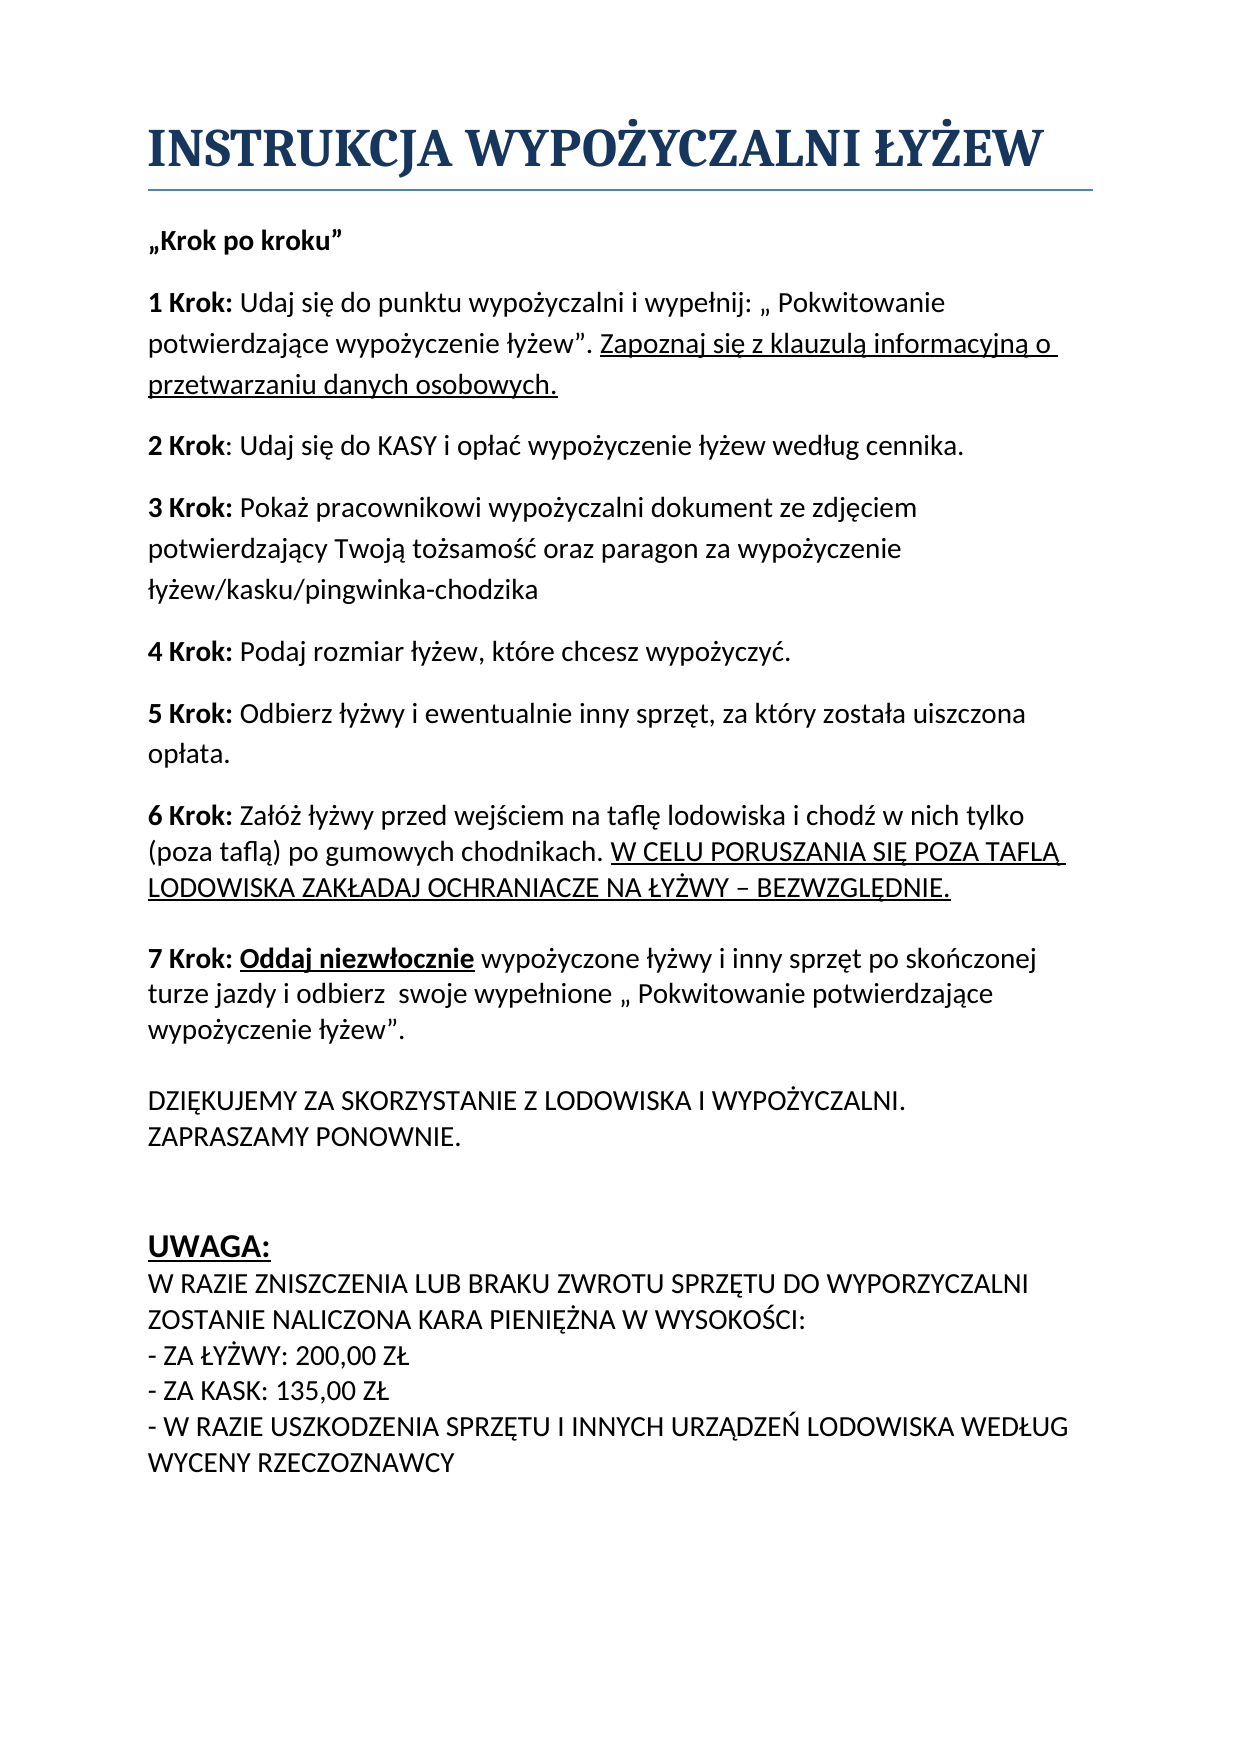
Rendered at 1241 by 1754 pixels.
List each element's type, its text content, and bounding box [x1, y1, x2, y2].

text 4 Krok: Podaj rozmiar łyżew, które chcesz wypożyczyć. [148, 633, 1093, 668]
text 5 Krok: Odbierz łyżwy i ewentualnie inny sprzęt, za który została uiszczona opłata. [148, 695, 1093, 771]
text „Krok po kroku” [148, 222, 1093, 258]
list UWAGA: [148, 1225, 1093, 1266]
title INSTRUKCJA WYPOŻYCZALNI ŁYŻEW [148, 118, 1093, 189]
list - ZA KASK: 135,00 ZŁ [148, 1372, 1093, 1408]
list 6 Krok: Załóż łyżwy przed wejściem na taflę lodowiska i chodź w nich tylko (poza taflą) po gumowych chodnikach. W CELU PORUSZANIA SIĘ POZA TAFLĄ LODOWISKA ZAKŁADAJ OCHRANIACZE NA ŁYŻWY – BEZWZGLĘDNIE. [148, 797, 1093, 904]
list DZIĘKUJEMY ZA SKORZYSTANIE Z LODOWISKA I WYPOŻYCZALNI. [148, 1082, 1093, 1118]
list ZAPRASZAMY PONOWNIE. [148, 1118, 1093, 1154]
list 7 Krok: Oddaj niezwłocznie wypożyczone łyżwy i inny sprzęt po skończonej turze jazdy i odbierz swoje wypełnione „ Pokwitowanie potwierdzające wypożyczenie łyżew”. [148, 940, 1093, 1047]
list - ZA ŁYŻWY: 200,00 ZŁ [148, 1337, 1093, 1372]
text 1 Krok: Udaj się do punktu wypożyczalni i wypełnij: „ Pokwitowanie potwierdzające wypożyczenie łyżew”. Zapoznaj się z klauzulą informacyjną o przetwarzaniu danych osobowych. [148, 284, 1093, 401]
list W RAZIE ZNISZCZENIA LUB BRAKU ZWROTU SPRZĘTU DO WYPORZYCZALNI ZOSTANIE NALICZONA KARA PIENIĘŻNA W WYSOKOŚCI: [148, 1266, 1093, 1337]
list - W RAZIE USZKODZENIA SPRZĘTU I INNYCH URZĄDZEŃ LODOWISKA WEDŁUG WYCENY RZECZOZNAWCY [148, 1408, 1093, 1479]
text 2 Krok: Udaj się do KASY i opłać wypożyczenie łyżew według cennika. [148, 427, 1093, 463]
text 3 Krok: Pokaż pracownikowi wypożyczalni dokument ze zdjęciem potwierdzający Twoją tożsamość oraz paragon za wypożyczenie łyżew/kasku/pingwinka-chodzika [148, 489, 1093, 607]
